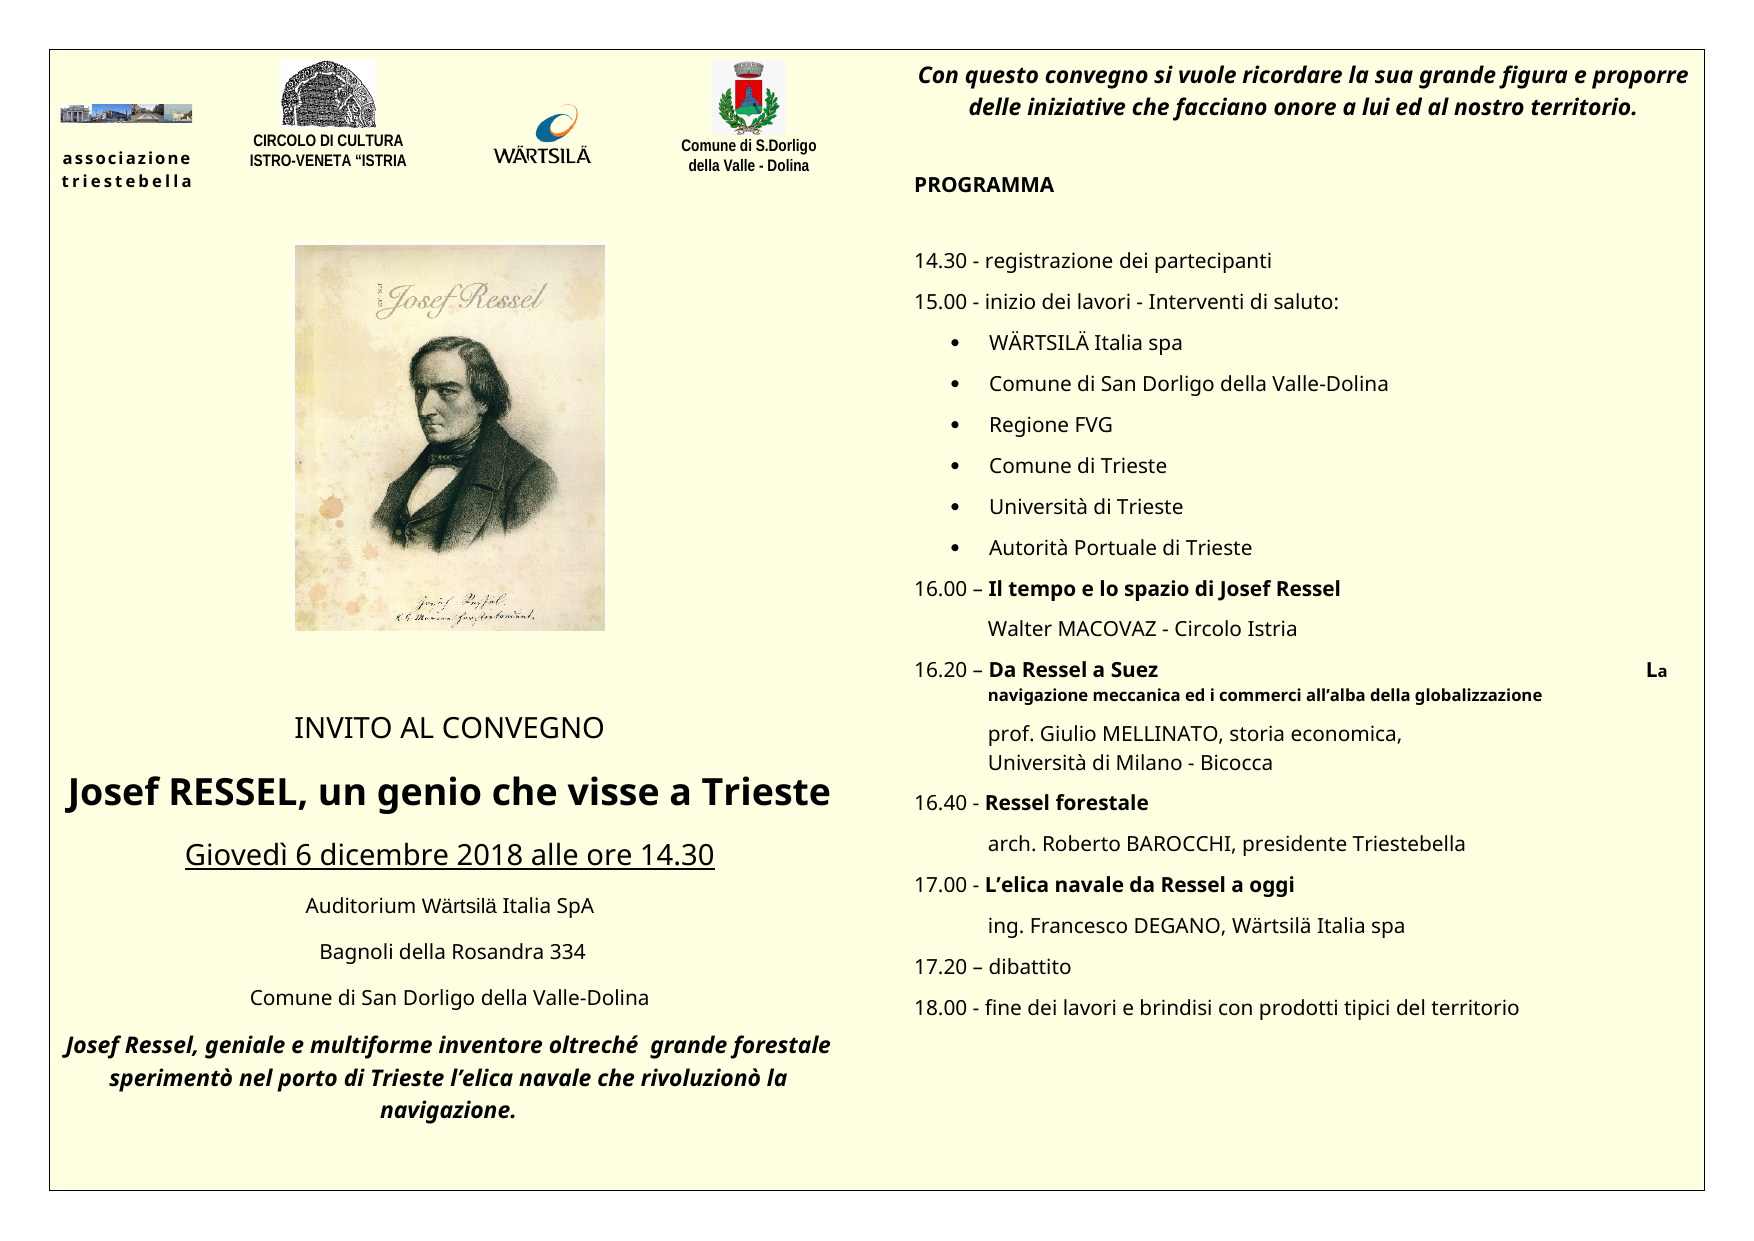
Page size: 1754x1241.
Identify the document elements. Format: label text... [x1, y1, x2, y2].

text ing. Francesco DEGANO, Wärtsilä Italia spa [988, 911, 1695, 940]
table_header Comune di S.Dorligo della Valle - Dolina [668, 59, 830, 192]
picture [60, 104, 193, 123]
text 16.00 – Il tempo e lo spazio di Josef Ressel [914, 574, 1695, 602]
picture [279, 60, 377, 129]
text arch. Roberto BAROCCHI, presidente Triestebella [988, 829, 1695, 858]
text Bagnoli della Rosandra 334 [59, 937, 840, 966]
text Josef RESSEL, un genio che visse a Trieste [59, 765, 840, 816]
text PROGRAMMA [914, 170, 1695, 198]
list Autorità Portuale di Trieste [951, 533, 1695, 561]
list Università di Trieste [951, 492, 1695, 520]
table_header [205, 59, 239, 192]
text 15.00 - inizio dei lavori - Interventi di saluto: [914, 287, 1695, 316]
picture [484, 91, 600, 177]
table_header [461, 59, 623, 192]
list Comune di San Dorligo della Valle-Dolina [951, 369, 1695, 397]
text Josef Ressel, geniale e multiforme inventore oltreché grande forestale sperimentò nel porto di Trieste l’elica navale che rivoluzionò la navigazione. [59, 1029, 840, 1125]
text Auditorium Wärtsilä Italia SpA [59, 891, 840, 920]
text prof. Giulio MELLINATO, storia economica, Università di Milano - Bicocca [988, 719, 1695, 776]
list Comune di Trieste [951, 451, 1695, 479]
table_header [623, 59, 667, 192]
text Giovedì 6 dicembre 2018 alle ore 14.30 [59, 834, 840, 874]
table_header [417, 59, 461, 192]
table_header associazione triestebella [50, 59, 205, 192]
picture [292, 242, 607, 631]
text Comune di San Dorligo della Valle-Dolina [59, 983, 840, 1012]
list WÄRTSILÄ Italia spa [951, 328, 1695, 356]
text INVITO AL CONVEGNO [59, 707, 840, 747]
text 18.00 - fine dei lavori e brindisi con prodotti tipici del territorio [914, 993, 1695, 1022]
list Regione FVG [951, 410, 1695, 438]
text 16.20 – Da Ressel a Suez La navigazione meccanica ed i commerci all’alba della globalizzazione [914, 656, 1695, 707]
table_header CIRCOLO DI CULTURA ISTRO-VENETA “ISTRIA [239, 59, 417, 192]
text 16.40 - Ressel forestale [914, 788, 1695, 817]
picture [711, 60, 786, 135]
text 17.00 - L’elica navale da Ressel a oggi [914, 870, 1695, 899]
text Con questo convegno si vuole ricordare la sua grande figura e proporre delle iniziative che facciano onore a lui ed al nostro territorio. [914, 59, 1695, 122]
text 14.30 - registrazione dei partecipanti [914, 246, 1695, 274]
text Walter MACOVAZ - Circolo Istria [988, 614, 1695, 643]
text 17.20 – dibattito [914, 952, 1695, 981]
